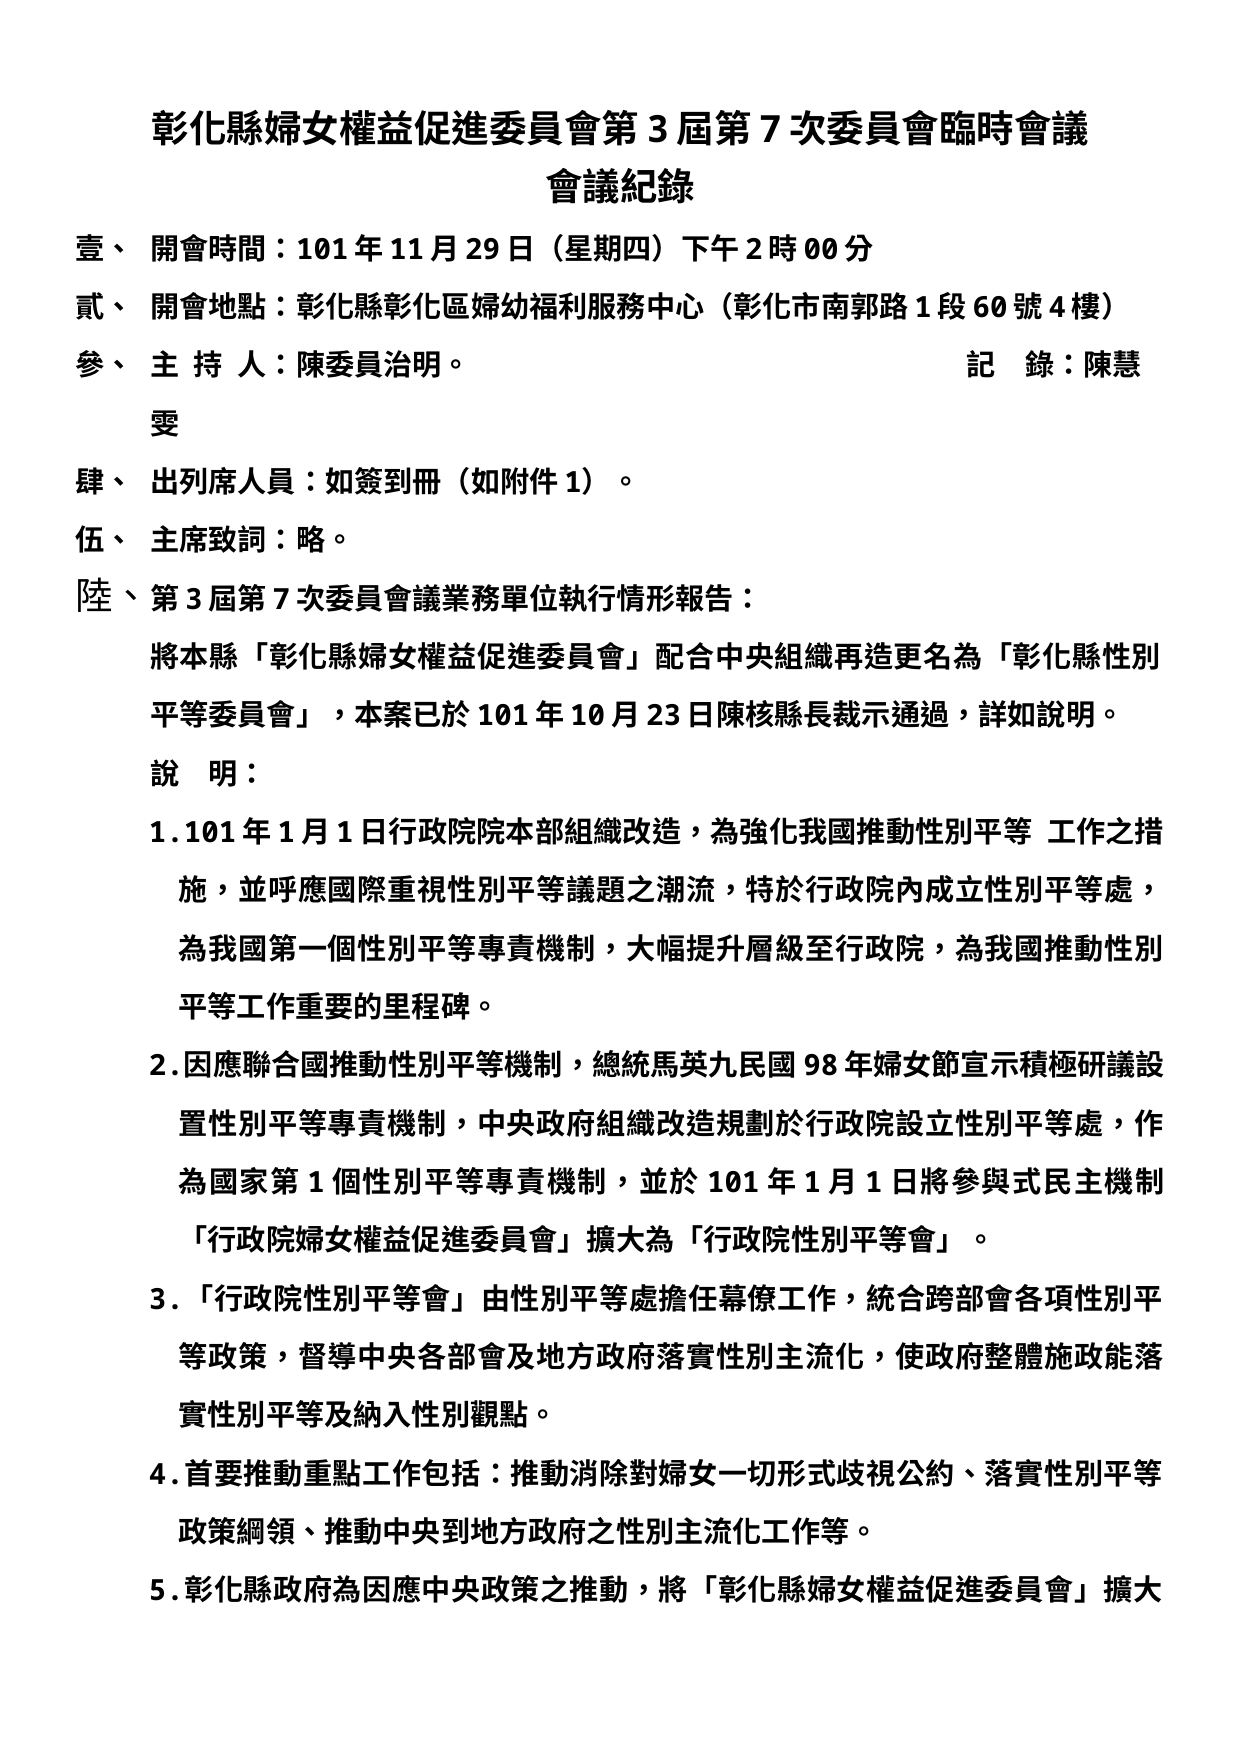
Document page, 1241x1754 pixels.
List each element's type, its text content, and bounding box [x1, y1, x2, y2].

list 開會地點：彰化縣彰化區婦幼福利服務中心（彰化市南郭路1段60號4樓） [75, 271, 1165, 329]
list 主席致詞：略。 [75, 504, 1165, 562]
text 將本縣「彰化縣婦女權益促進委員會」配合中央組織再造更名為「彰化縣性別平等委員會」，本案已於101年10月23日陳核縣長裁示通過，詳如說明。 [150, 621, 1165, 737]
list 出列席人員：如簽到冊（如附件1）。 [75, 446, 1165, 504]
text 說 明： [150, 737, 1165, 796]
text 5.彰化縣政府為因應中央政策之推動，將「彰化縣婦女權益促進委員會」擴大 [149, 1554, 1165, 1612]
text 1.101年1月1日行政院院本部組織改造，為強化我國推動性別平等 工作之措施，並呼應國際重視性別平等議題之潮流，特於行政院內成立性別平等處，為我國第一個性別平等專責機制，大幅提升層級至行政院，為我國推動性別平等工作重要的里程碑。 [149, 796, 1165, 1029]
text 2.因應聯合國推動性別平等機制，總統馬英九民國98年婦女節宣示積極研議設置性別平等專責機制，中央政府組織改造規劃於行政院設立性別平等處，作為國家第1個性別平等專責機制，並於101年1月1日將參與式民主機制「行政院婦女權益促進委員會」擴大為「行政院性別平等會」。 [149, 1029, 1165, 1262]
list 開會時間：101年11月29日（星期四）下午2時00分 [75, 212, 1165, 271]
list 第3屆第7次委員會議業務單位執行情形報告： [75, 562, 1165, 621]
text 3.「行政院性別平等會」由性別平等處擔任幕僚工作，統合跨部會各項性別平等政策，督導中央各部會及地方政府落實性別主流化，使政府整體施政能落實性別平等及納入性別觀點。 [149, 1262, 1165, 1437]
text 4.首要推動重點工作包括：推動消除對婦女一切形式歧視公約、落實性別平等政策綱領、推動中央到地方政府之性別主流化工作等。 [149, 1437, 1165, 1554]
list 主 持 人：陳委員治明。 記 錄：陳慧雯 [75, 329, 1165, 446]
text 會議紀錄 [75, 154, 1165, 212]
text 彰化縣婦女權益促進委員會第3屆第7次委員會臨時會議 [75, 96, 1165, 154]
